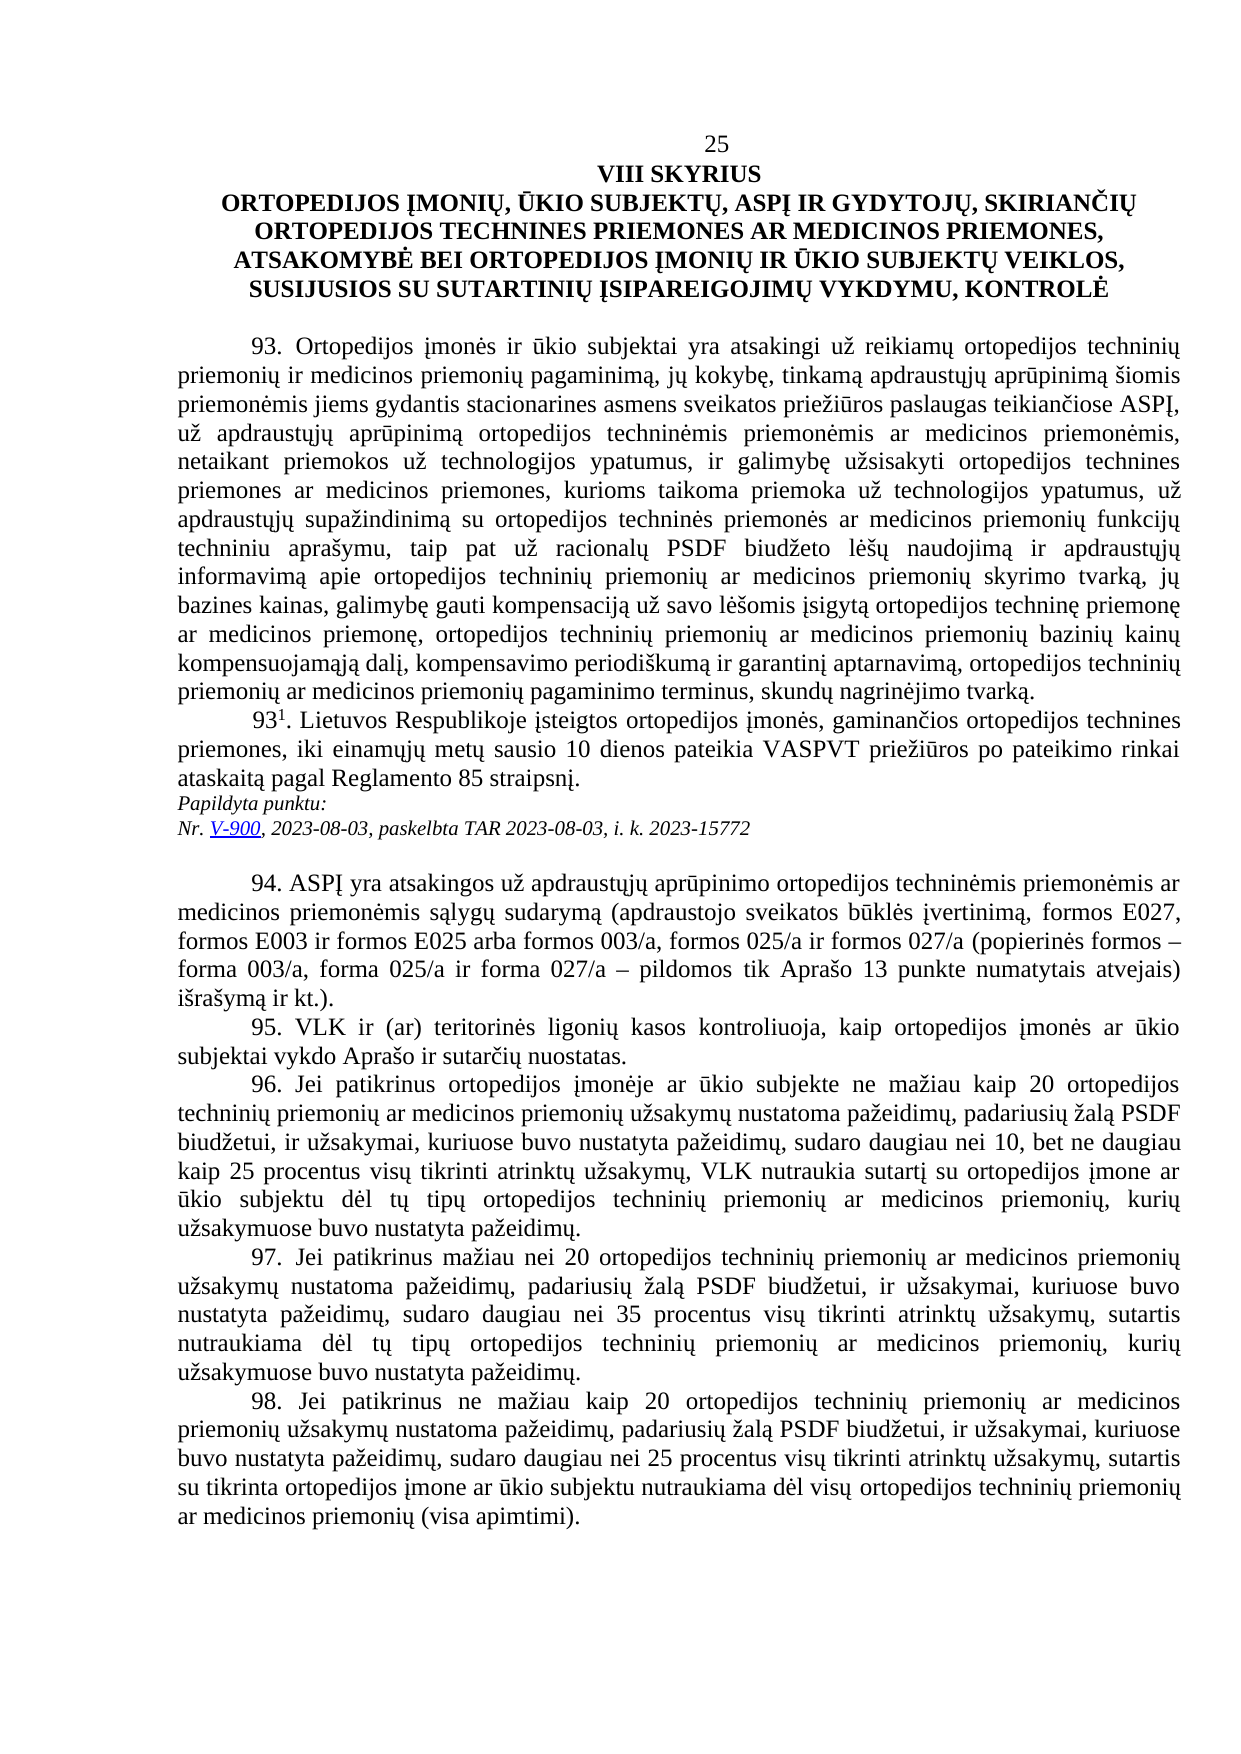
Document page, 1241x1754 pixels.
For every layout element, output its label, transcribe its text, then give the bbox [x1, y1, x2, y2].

text ORTOPEDIJOS ĮMONIŲ, ŪKIO SUBJEKTŲ, ASPĮ IR GYDYTOJŲ, SKIRIANČIŲ ORTOPEDIJOS TECHNINES PRIEMONES AR MEDICINOS PRIEMONES, ATSAKOMYBĖ BEI ORTOPEDIJOS ĮMONIŲ IR ŪKIO SUBJEKTŲ VEIKLOS, SUSIJUSIOS SU SUTARTINIŲ ĮSIPAREIGOJIMŲ VYKDYMU, KONTROLĖ [177, 188, 1181, 303]
text 97. Jei patikrinus mažiau nei 20 ortopedijos techninių priemonių ar medicinos priemonių užsakymų nustatoma pažeidimų, padariusių žalą PSDF biudžetui, ir užsakymai, kuriuose buvo nustatyta pažeidimų, sudaro daugiau nei 35 procentus visų tikrinti atrinktų užsakymų, sutartis nutraukiama dėl tų tipų ortopedijos techninių priemonių ar medicinos priemonių, kurių užsakymuose buvo nustatyta pažeidimų. [177, 1242, 1181, 1386]
text 931. Lietuvos Respublikoje įsteigtos ortopedijos įmonės, gaminančios ortopedijos technines priemones, iki einamųjų metų sausio 10 dienos pateikia VASPVT priežiūros po pateikimo rinkai ataskaitą pagal Reglamento 85 straipsnį. [177, 705, 1181, 791]
text Nr. V-900, 2023-08-03, paskelbta TAR 2023-08-03, i. k. 2023-15772 [177, 815, 1181, 839]
text Papildyta punktu: [177, 791, 1181, 815]
text 93. Ortopedijos įmonės ir ūkio subjektai yra atsakingi už reikiamų ortopedijos techninių priemonių ir medicinos priemonių pagaminimą, jų kokybę, tinkamą apdraustųjų aprūpinimą šiomis priemonėmis jiems gydantis stacionarines asmens sveikatos priežiūros paslaugas teikiančiose ASPĮ, už apdraustųjų aprūpinimą ortopedijos techninėmis priemonėmis ar medicinos priemonėmis, netaikant priemokos už technologijos ypatumus, ir galimybę užsisakyti ortopedijos technines priemones ar medicinos priemones, kurioms taikoma priemoka už technologijos ypatumus, už apdraustųjų supažindinimą su ortopedijos techninės priemonės ar medicinos priemonių funkcijų techniniu aprašymu, taip pat už racionalų PSDF biudžeto lėšų naudojimą ir apdraustųjų informavimą apie ortopedijos techninių priemonių ar medicinos priemonių skyrimo tvarką, jų bazines kainas, galimybę gauti kompensaciją už savo lėšomis įsigytą ortopedijos techninę priemonę ar medicinos priemonę, ortopedijos techninių priemonių ar medicinos priemonių bazinių kainų kompensuojamąją dalį, kompensavimo periodiškumą ir garantinį aptarnavimą, ortopedijos techninių priemonių ar medicinos priemonių pagaminimo terminus, skundų nagrinėjimo tvarką. [177, 331, 1181, 705]
text 94. ASPĮ yra atsakingos už apdraustųjų aprūpinimo ortopedijos techninėmis priemonėmis ar medicinos priemonėmis sąlygų sudarymą (apdraustojo sveikatos būklės įvertinimą, formos E027, formos E003 ir formos E025 arba formos 003/a, formos 025/a ir formos 027/a (popierinės formos –forma 003/a, forma 025/a ir forma 027/a – pildomos tik Aprašo 13 punkte numatytais atvejais) išrašymą ir kt.). [177, 868, 1181, 1012]
text 95. VLK ir (ar) teritorinės ligonių kasos kontroliuoja, kaip ortopedijos įmonės ar ūkio subjektai vykdo Aprašo ir sutarčių nuostatas. [177, 1012, 1181, 1069]
text 96. Jei patikrinus ortopedijos įmonėje ar ūkio subjekte ne mažiau kaip 20 ortopedijos techninių priemonių ar medicinos priemonių užsakymų nustatoma pažeidimų, padariusių žalą PSDF biudžetui, ir užsakymai, kuriuose buvo nustatyta pažeidimų, sudaro daugiau nei 10, bet ne daugiau kaip 25 procentus visų tikrinti atrinktų užsakymų, VLK nutraukia sutartį su ortopedijos įmone ar ūkio subjektu dėl tų tipų ortopedijos techninių priemonių ar medicinos priemonių, kurių užsakymuose buvo nustatyta pažeidimų. [177, 1069, 1181, 1242]
text VIII SKYRIUS [177, 159, 1181, 188]
text 98. Jei patikrinus ne mažiau kaip 20 ortopedijos techninių priemonių ar medicinos priemonių užsakymų nustatoma pažeidimų, padariusių žalą PSDF biudžetui, ir užsakymai, kuriuose buvo nustatyta pažeidimų, sudaro daugiau nei 25 procentus visų tikrinti atrinktų užsakymų, sutartis su tikrinta ortopedijos įmone ar ūkio subjektu nutraukiama dėl visų ortopedijos techninių priemonių ar medicinos priemonių (visa apimtimi). [177, 1386, 1181, 1529]
